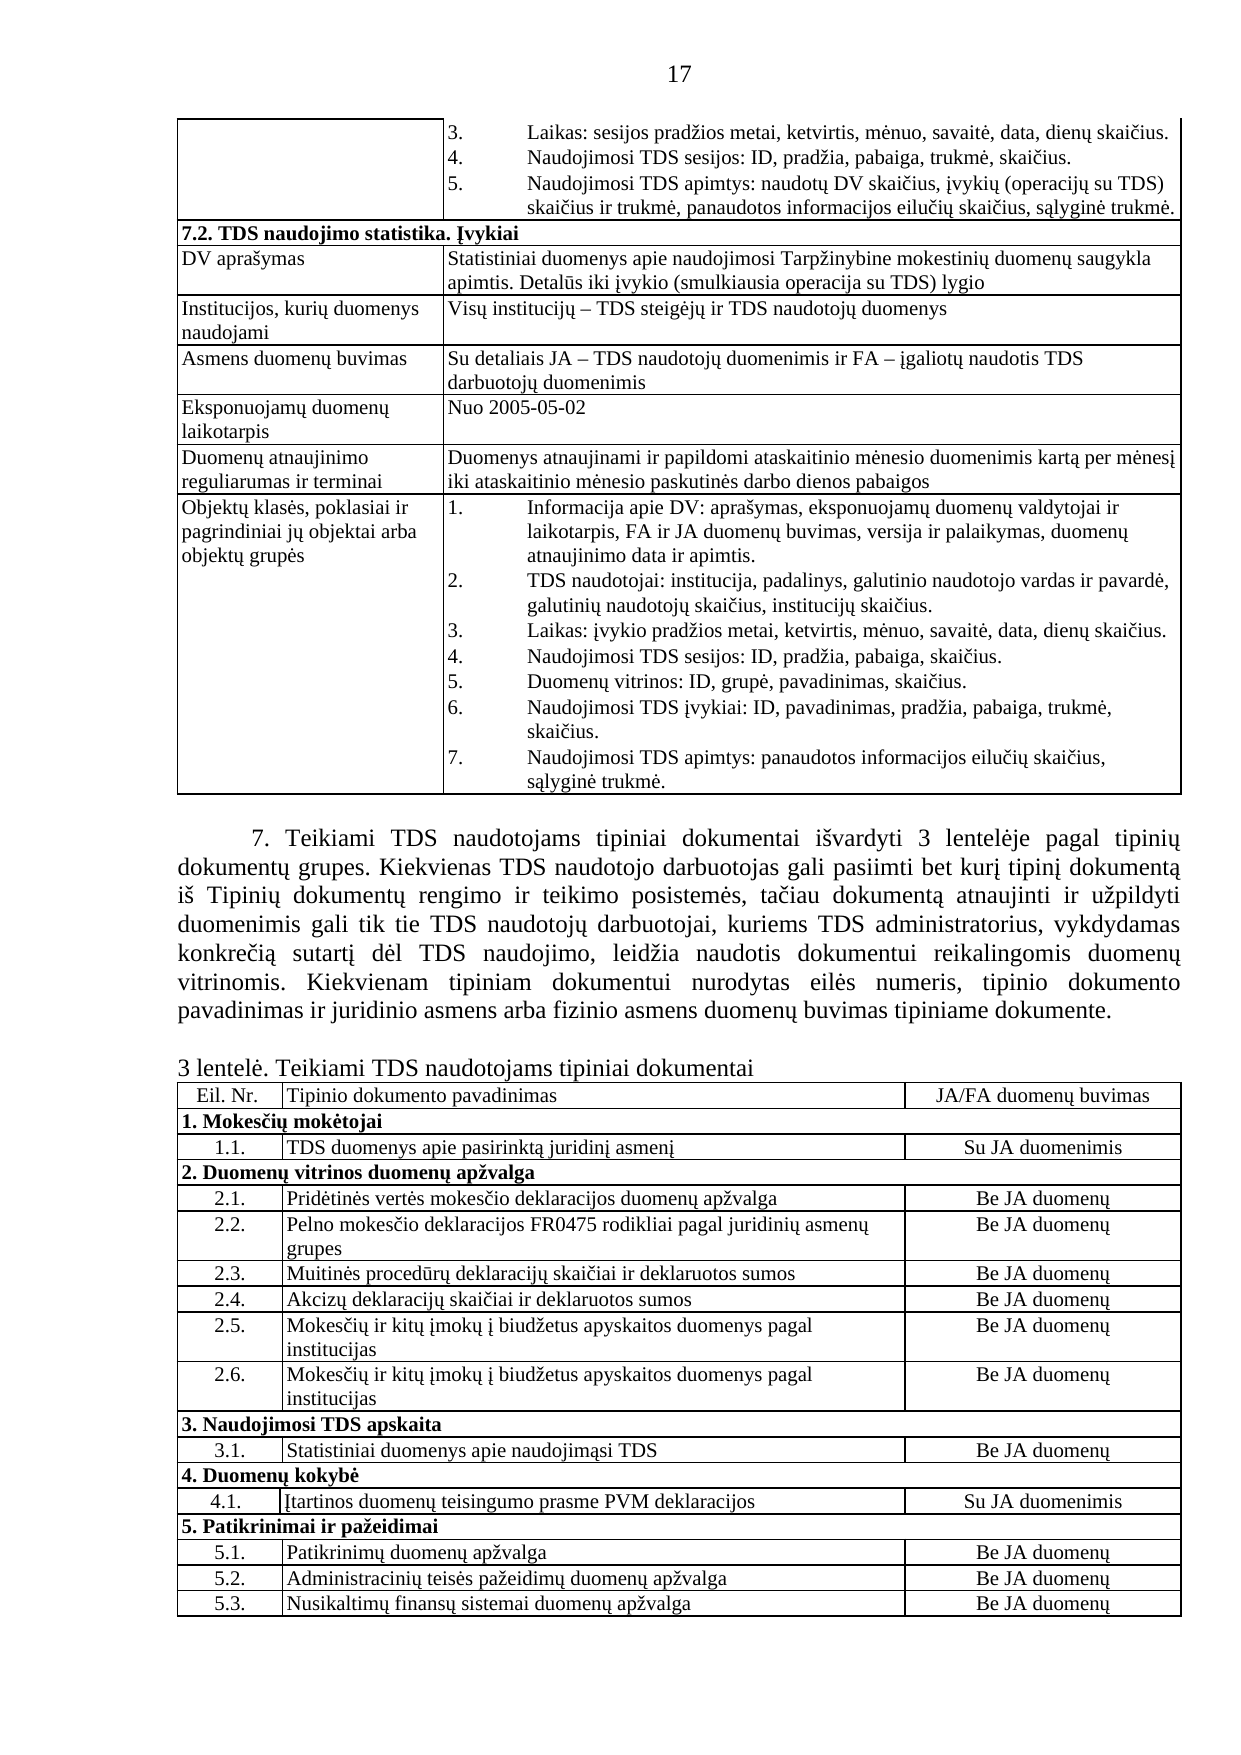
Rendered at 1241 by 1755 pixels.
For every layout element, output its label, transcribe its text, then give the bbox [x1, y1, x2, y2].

table_cell 5.1. [278, 1540, 282, 1564]
table_cell Be JA duomenų [906, 1313, 1180, 1361]
table_cell Be JA duomenų [906, 1362, 1180, 1410]
table_cell 1. [444, 495, 523, 567]
table_cell [178, 120, 443, 219]
table_cell Objektų klasės, poklasiai ir pagrindiniai jų objektai arba objektų grupės [178, 495, 443, 793]
table_cell 5. [444, 668, 523, 693]
table_cell Asmens duomenų buvimas [178, 346, 443, 394]
table_cell 2.2. [178, 1212, 282, 1260]
table_cell 2.3. [278, 1261, 282, 1285]
text 7. Teikiami TDS naudotojams tipiniai dokumentai išvardyti 3 lentelėje pagal tipinių dokumentų grupes. Kiekvienas TDS naudotojo darbuotojas gali pasiimti bet kurį tipinį dokumentą iš Tipinių dokumentų rengimo ir teikimo posistemės, tačiau dokumentą atnaujinti ir užpildyti duomenimis gali tik tie TDS naudotojų darbuotojai, kuriems TDS administratorius, vykdydamas konkrečią sutartį dėl TDS naudojimo, leidžia naudotis dokumentui reikalingomis duomenų vitrinomis. Kiekvienam tipiniam dokumentui nurodytas eilės numeris, tipinio dokumento pavadinimas ir juridinio asmens arba fizinio asmens duomenų buvimas tipiniame dokumente. [177, 823, 1181, 1024]
table_cell 5. [444, 169, 523, 219]
table_cell 2.1. [278, 1186, 282, 1210]
table_cell 2. [444, 567, 523, 617]
table_cell 3.1. [278, 1438, 282, 1462]
table_cell Naudojimosi TDS įvykiai: ID, pavadinimas, pradžia, pabaiga, trukmė, skaičius. [523, 694, 1180, 743]
table_cell Laikas: sesijos pradžios metai, ketvirtis, mėnuo, savaitė, data, dienų skaičius. [523, 118, 1180, 144]
table_cell 2.4. [278, 1287, 282, 1311]
table_cell 2.5. [178, 1313, 282, 1361]
table_cell 7. [444, 743, 523, 793]
table_cell Be JA duomenų [906, 1212, 1180, 1260]
table_cell 5.2. [278, 1566, 282, 1590]
table_cell Naudojimosi TDS apimtys: panaudotos informacijos eilučių skaičius, sąlyginė trukmė. [523, 743, 1180, 793]
table_cell Laikas: įvykio pradžios metai, ketvirtis, mėnuo, savaitė, data, dienų skaičius. [523, 617, 1180, 642]
table_cell 3. [444, 118, 523, 144]
table_cell 1.1. [278, 1135, 282, 1159]
table_cell [905, 1515, 909, 1538]
table_cell 3. [444, 617, 523, 642]
table_cell Nuo 2005-05-02 [444, 395, 1180, 443]
table_cell 5.3. [278, 1591, 282, 1615]
table_cell 4. [444, 642, 523, 668]
table_cell TDS naudotojai: institucija, padalinys, galutinio naudotojo vardas ir pavardė, galutinių naudotojų skaičius, institucijų skaičius. [523, 567, 1180, 617]
table_cell Naudojimosi TDS sesijos: ID, pradžia, pabaiga, skaičius. [523, 642, 1180, 668]
table_cell DV aprašymas [178, 246, 443, 294]
table_cell Naudojimosi TDS apimtys: naudotų DV skaičius, įvykių (operacijų su TDS) skaičius ir trukmė, panaudotos informacijos eilučių skaičius, sąlyginė trukmė. [523, 169, 1180, 219]
table_cell Duomenų vitrinos: ID, grupė, pavadinimas, skaičius. [523, 668, 1180, 693]
table_cell 2.6. [178, 1362, 282, 1410]
table_cell Naudojimosi TDS sesijos: ID, pradžia, pabaiga, trukmė, skaičius. [523, 144, 1180, 169]
table_cell 6. [444, 694, 523, 743]
table_cell Visų institucijų – TDS steigėjų ir TDS naudotojų duomenys [444, 296, 1180, 344]
table_cell 4. [444, 144, 523, 169]
text 3 lentelė. Teikiami TDS naudotojams tipiniai dokumentai [177, 1053, 1181, 1082]
